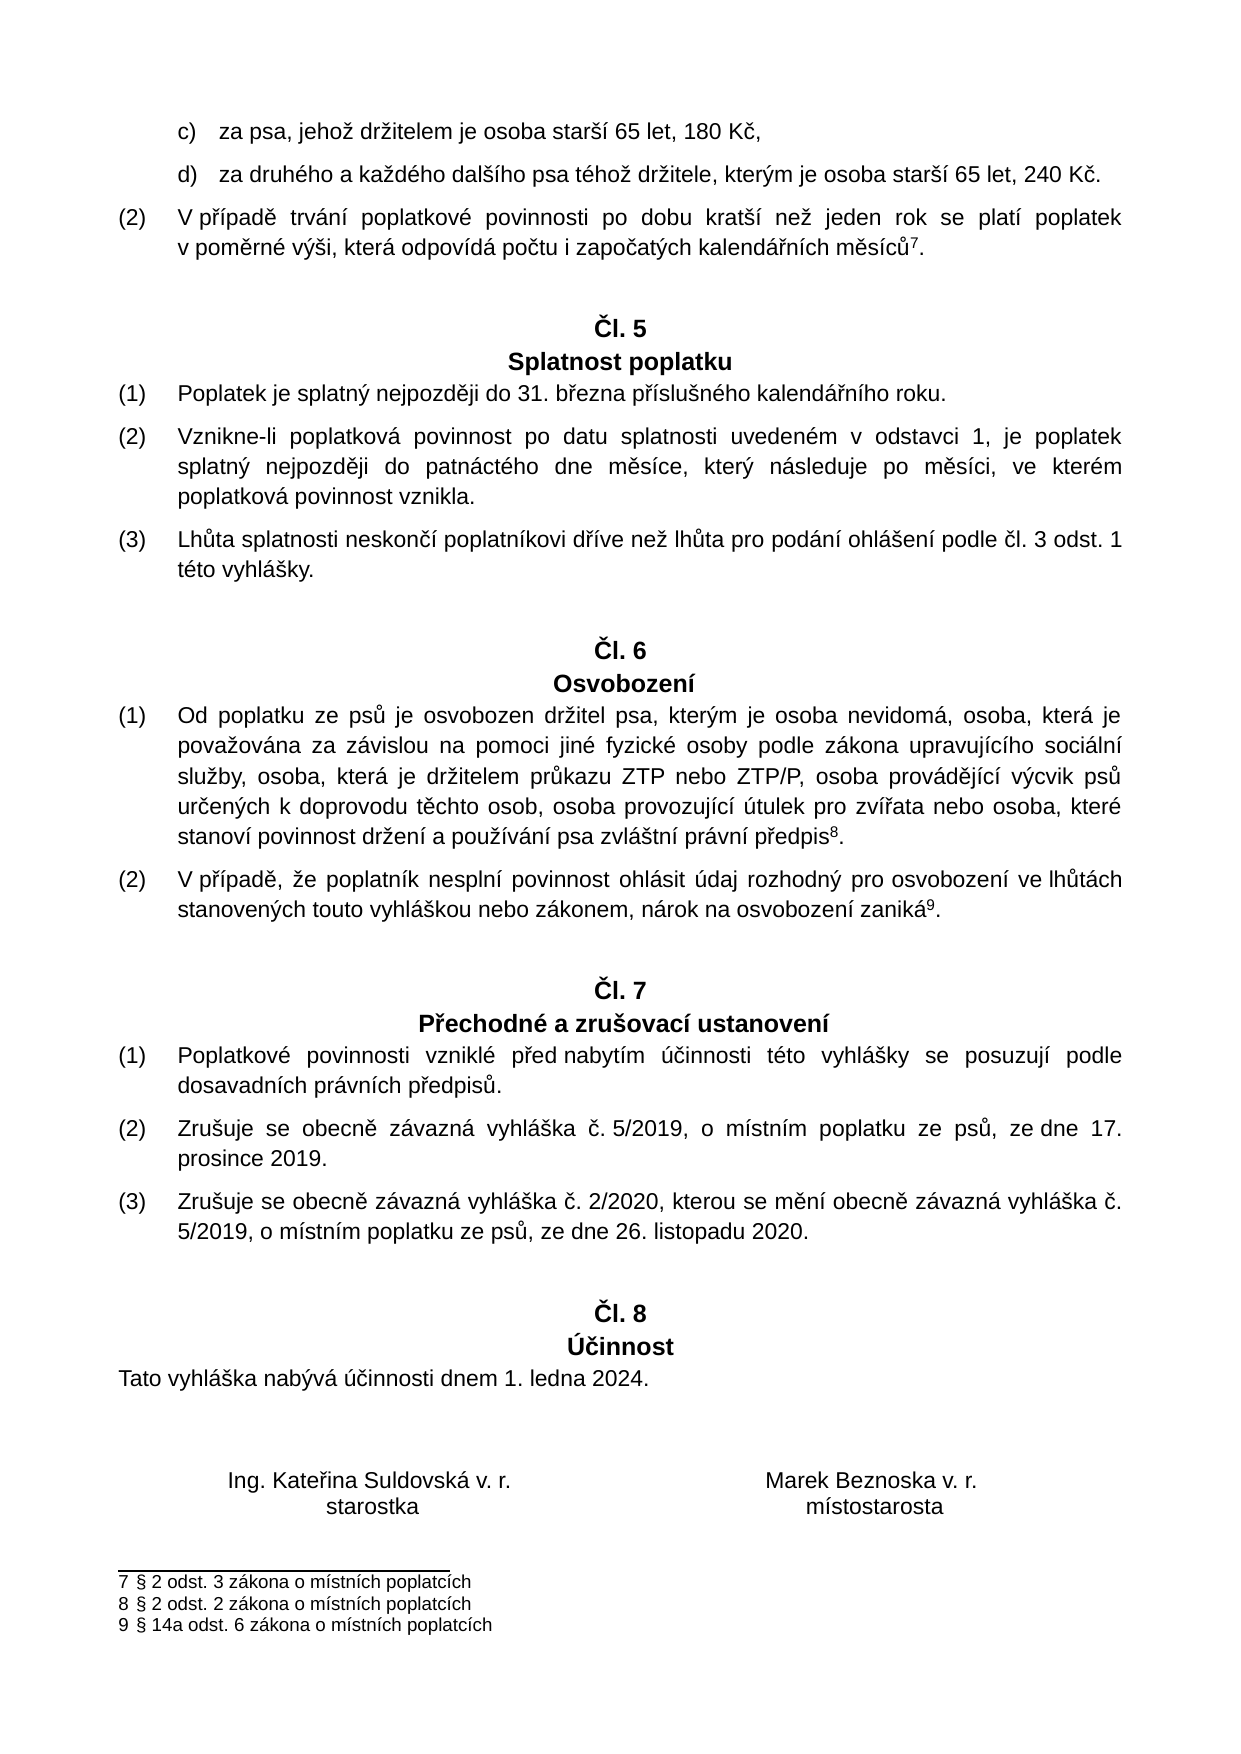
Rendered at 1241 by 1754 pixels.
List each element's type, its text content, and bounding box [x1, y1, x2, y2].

table_header Ing. Kateřina Suldovská v. r. starostka [118, 1407, 620, 1525]
list Od poplatku ze psů je osvobozen držitel psa, kterým je osoba nevidomá, osoba, která je považována za závislou na pomoci jiné fyzické osoby podle zákona upravujícího sociální služby, osoba, která je držitelem průkazu ZTP nebo ZTP/P, osoba provádějící výcvik psů určených k doprovodu těchto osob, osoba provozující útulek pro zvířata nebo osoba, které stanoví povinnost držení a používání psa zvláštní právní předpis. [118, 702, 1122, 849]
list Lhůta splatnosti neskončí poplatníkovi dříve než lhůta pro podání ohlášení podle čl. 3 odst. 1 této vyhlášky. [118, 526, 1122, 582]
subtitle Čl. 5 Splatnost poplatku [118, 314, 1122, 376]
list za druhého a každého dalšího psa téhož držitele, kterým je osoba starší 65 let, 240 Kč. [177, 161, 1122, 187]
subtitle Čl. 7 Přechodné a zrušovací ustanovení [118, 976, 1122, 1038]
text Tato vyhláška nabývá účinnosti dnem 1. ledna 2024. [118, 1364, 1122, 1391]
list Poplatek je splatný nejpozději do 31. března příslušného kalendářního roku. [118, 380, 1122, 406]
list § 2 odst. 2 zákona o místních poplatcích [118, 1592, 1122, 1614]
table_header Marek Beznoska v. r. místostarosta [620, 1407, 1122, 1525]
list Poplatkové povinnosti vzniklé před nabytím účinnosti této vyhlášky se posuzují podle dosavadních právních předpisů. [118, 1042, 1122, 1099]
list Zrušuje se obecně závazná vyhláška č. 5/2019, o místním poplatku ze psů, ze dne 17. prosince 2019. [118, 1115, 1122, 1172]
list za psa, jehož držitelem je osoba starší 65 let, 180 Kč, [177, 118, 1122, 144]
subtitle Čl. 8 Účinnost [118, 1298, 1122, 1360]
list § 2 odst. 3 zákona o místních poplatcích [118, 1571, 1122, 1592]
list V případě, že poplatník nesplní povinnost ohlásit údaj rozhodný pro osvobození ve lhůtách stanovených touto vyhláškou nebo zákonem, nárok na osvobození zaniká. [118, 866, 1122, 922]
list Vznikne-li poplatková povinnost po datu splatnosti uvedeném v odstavci 1, je poplatek splatný nejpozději do patnáctého dne měsíce, který následuje po měsíci, ve kterém poplatková povinnost vznikla. [118, 423, 1122, 509]
list § 14a odst. 6 zákona o místních poplatcích [118, 1614, 1122, 1635]
list Zrušuje se obecně závazná vyhláška č. 2/2020, kterou se mění obecně závazná vyhláška č. 5/2019, o místním poplatku ze psů, ze dne 26. listopadu 2020. [118, 1188, 1122, 1245]
list V případě trvání poplatkové povinnosti po dobu kratší než jeden rok se platí poplatek v poměrné výši, která odpovídá počtu i započatých kalendářních měsíců. [118, 203, 1122, 260]
subtitle Čl. 6 Osvobození [118, 636, 1122, 698]
